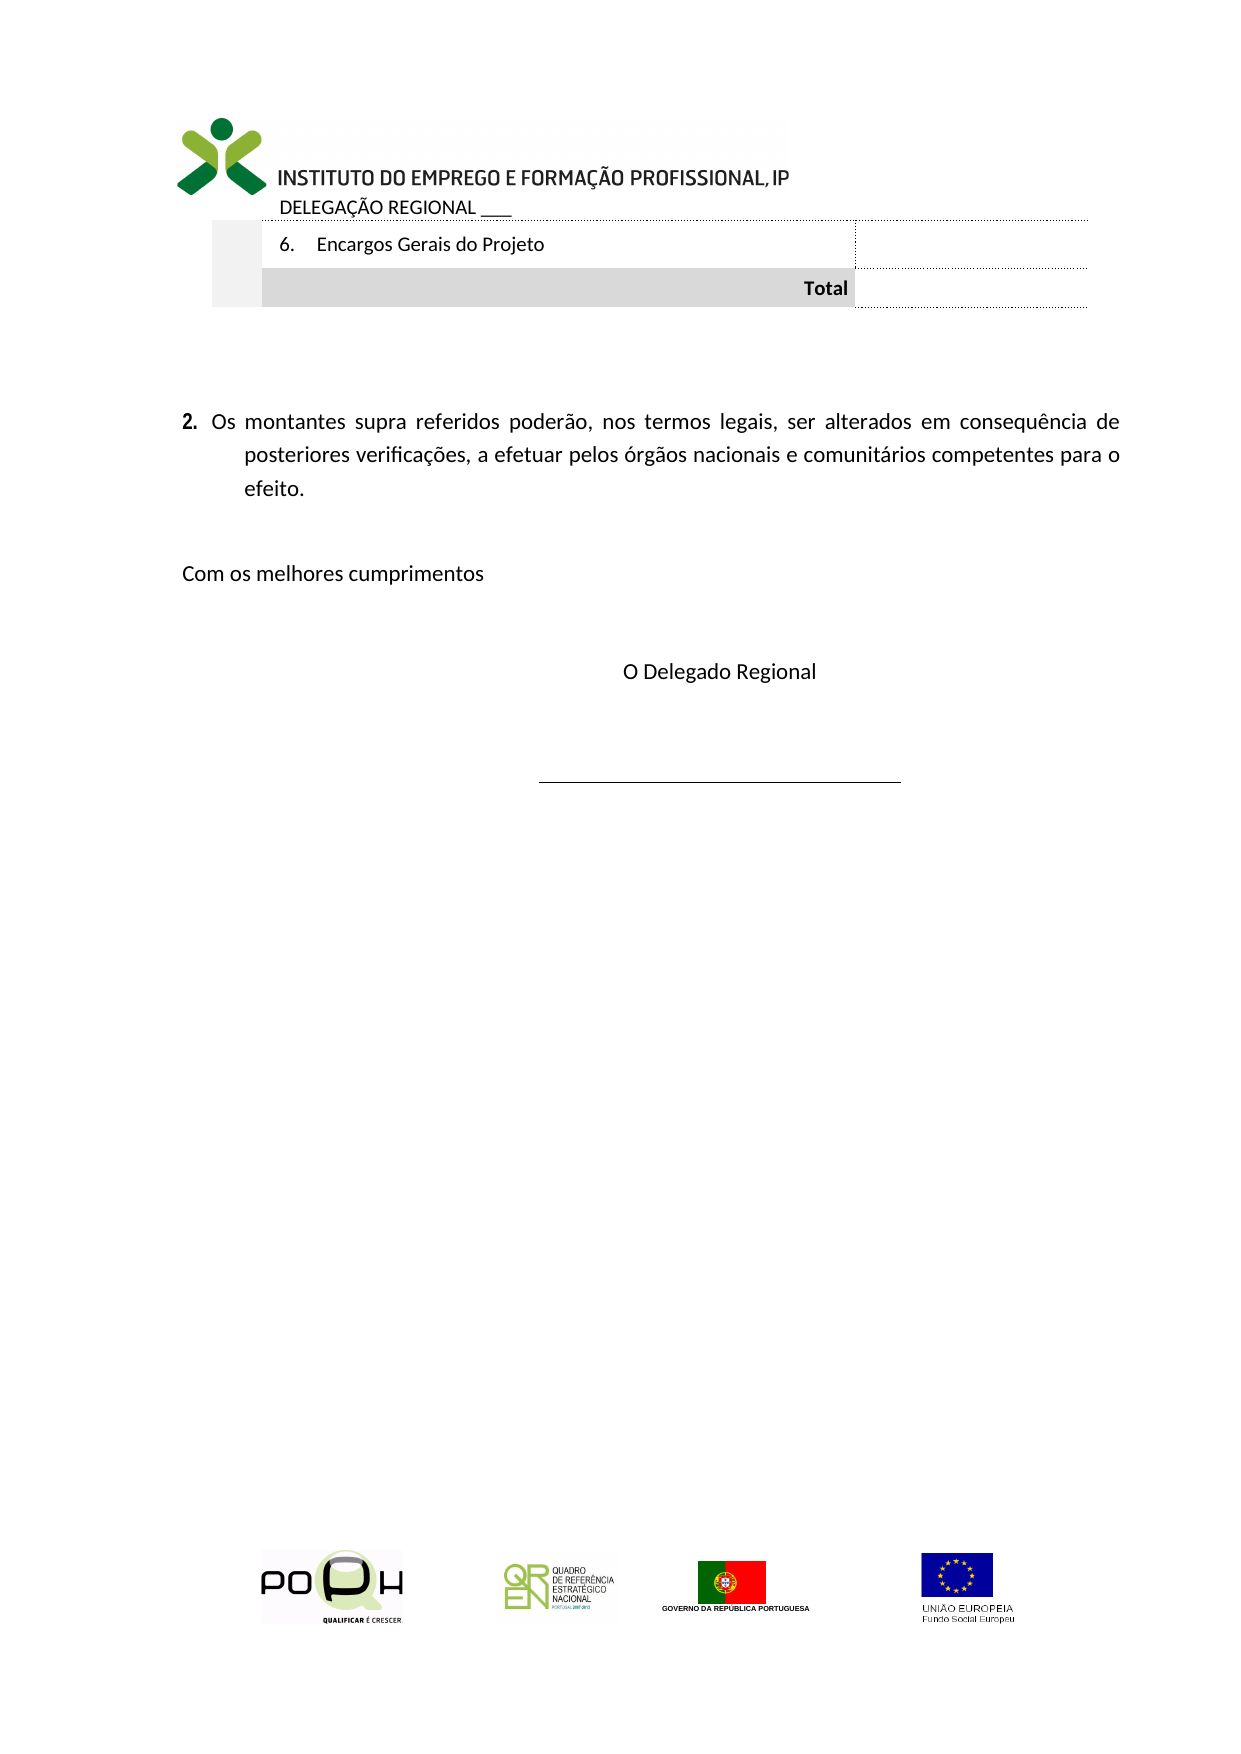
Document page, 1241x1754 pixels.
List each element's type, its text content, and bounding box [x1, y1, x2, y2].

list Os montantes supra referidos poderão, nos termos legais, ser alterados em consequência de posteriores verificações, a efetuar pelos órgãos nacionais e comunitários competentes para o efeito. [182, 403, 1122, 503]
table_cell [855, 268, 1087, 307]
table_header [212, 220, 262, 307]
table_cell [177, 685, 538, 782]
table_header O Delegado Regional [539, 657, 901, 685]
table_cell Total [262, 268, 855, 307]
table_cell Encargos Gerais do Projeto [262, 220, 855, 268]
text Com os melhores cumprimentos [182, 559, 1122, 587]
table_cell [901, 685, 1137, 782]
table_cell [855, 220, 1087, 268]
table_cell [539, 685, 901, 782]
table_header [901, 657, 1137, 685]
table_header [177, 657, 538, 685]
